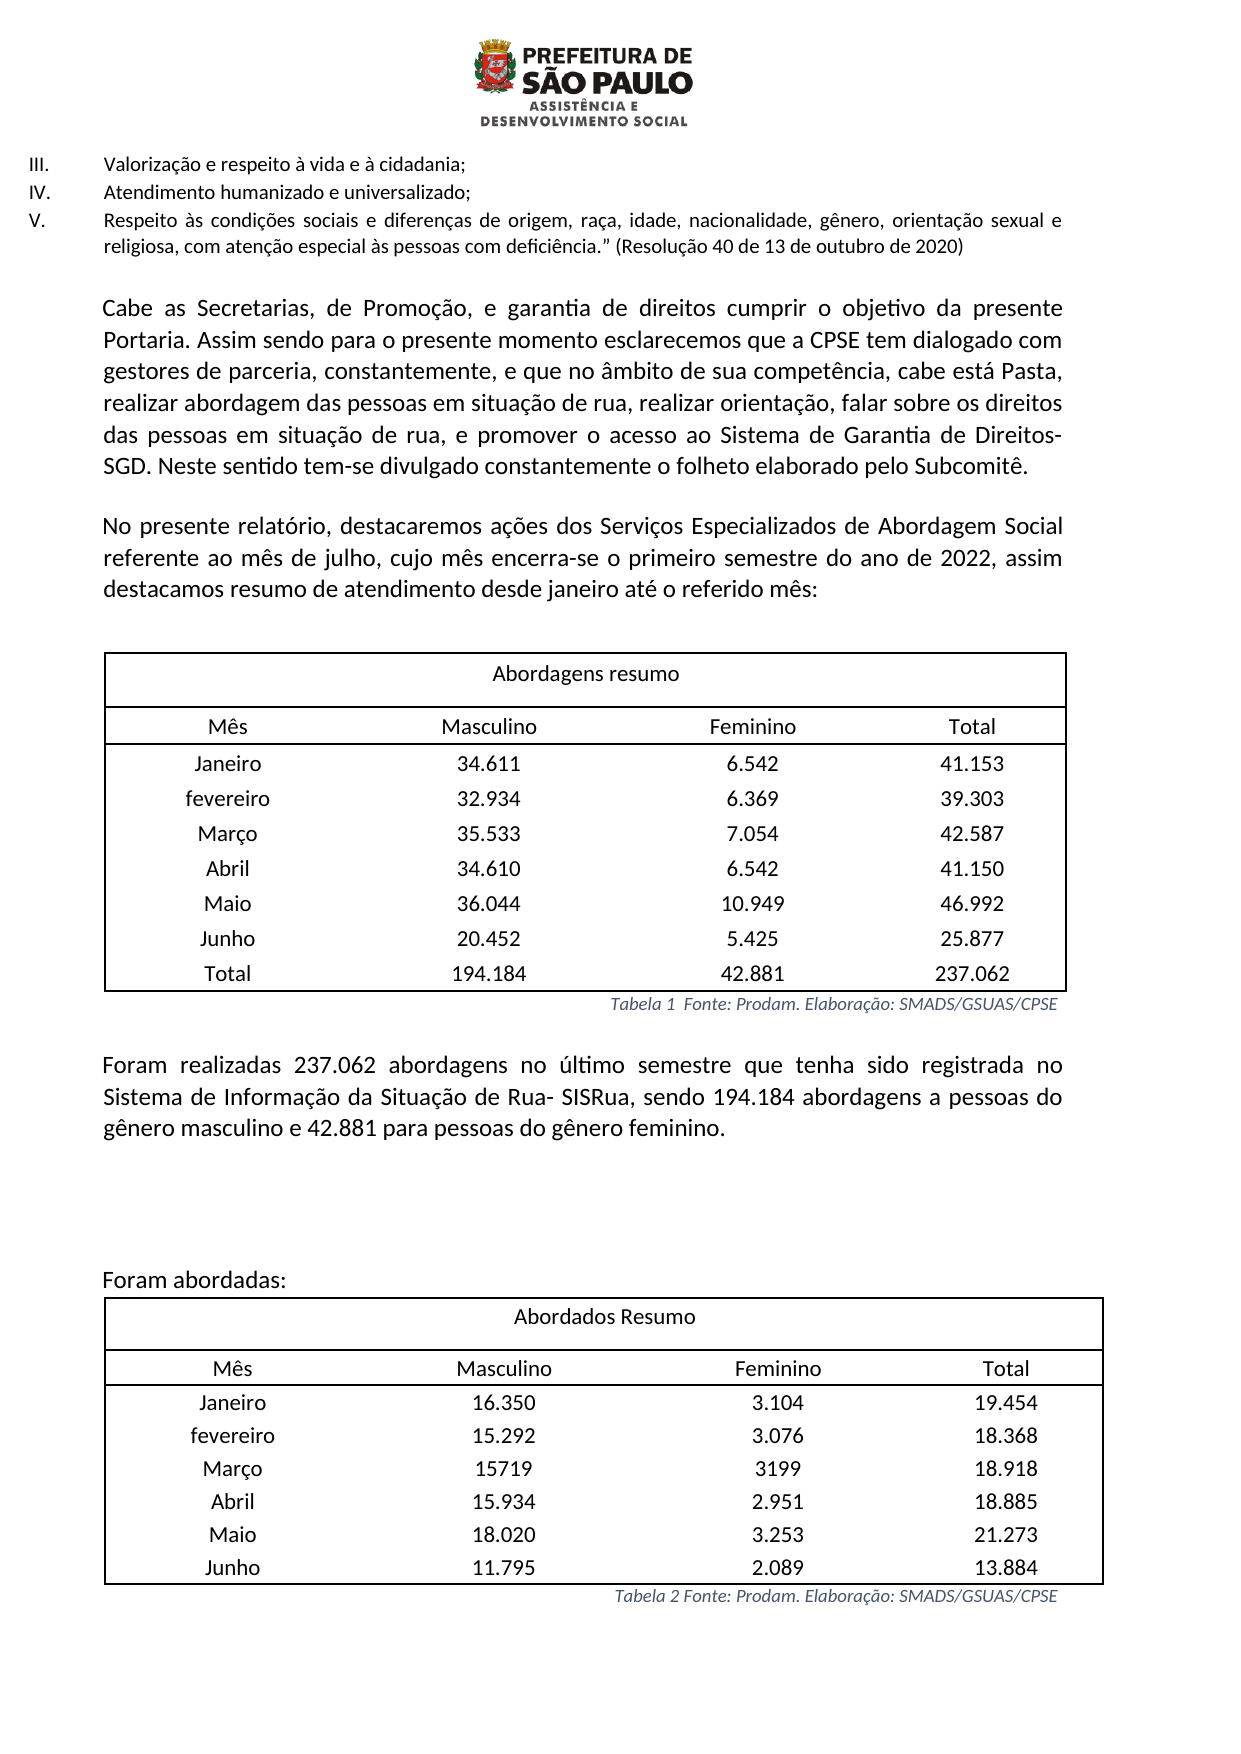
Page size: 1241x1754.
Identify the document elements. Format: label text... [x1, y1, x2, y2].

text Tabela 1 Fonte: Prodam. Elaboração: SMADS/GSUAS/CPSE [103, 992, 1064, 1014]
table_cell 41.153 [935, 745, 1065, 780]
table_cell Mês [106, 708, 441, 743]
table_cell Masculino [441, 708, 709, 743]
table_cell 15719 [456, 1451, 735, 1484]
table_cell 18.918 [974, 1451, 1102, 1484]
table_cell 5.425 [710, 920, 934, 955]
table_cell Janeiro [106, 745, 441, 780]
table_header [106, 1299, 456, 1348]
table_cell 19.454 [974, 1386, 1102, 1418]
table_cell 237.062 [935, 955, 1065, 989]
table_cell 18.020 [456, 1517, 735, 1549]
table_cell 18.885 [974, 1484, 1102, 1517]
table_cell Total [935, 708, 1065, 743]
table_header [735, 1299, 974, 1348]
table_cell 2.089 [735, 1550, 974, 1582]
table_cell fevereiro [106, 1418, 456, 1451]
table_cell 10.949 [710, 885, 934, 920]
table_cell 32.934 [441, 780, 709, 815]
table_cell 34.610 [441, 850, 709, 885]
table_cell 7.054 [710, 815, 934, 850]
table_cell 15.292 [456, 1418, 735, 1451]
table_cell Janeiro [106, 1386, 456, 1418]
table_cell 18.368 [974, 1418, 1102, 1451]
table_cell 3.076 [735, 1418, 974, 1451]
list Valorização e respeito à vida e à cidadania; [28, 151, 1064, 176]
table_cell 15.934 [456, 1484, 735, 1517]
text Foram realizadas 237.062 abordagens no último semestre que tenha sido registrada no Sistema de Informação da Situação de Rua- SISRua, sendo 194.184 abordagens a pessoas do gênero masculino e 42.881 para pessoas do gênero feminino. [102, 1049, 1064, 1143]
table_cell 21.273 [974, 1517, 1102, 1549]
table_cell 3.104 [735, 1386, 974, 1418]
table_cell 6.542 [710, 745, 934, 780]
table_cell Março [106, 815, 441, 850]
table_cell Masculino [456, 1351, 735, 1383]
table_header [106, 654, 441, 706]
table_cell 25.877 [935, 920, 1065, 955]
table_cell Junho [106, 920, 441, 955]
text No presente relatório, destacaremos ações dos Serviços Especializados de Abordagem Social referente ao mês de julho, cujo mês encerra-se o primeiro semestre do ano de 2022, assim destacamos resumo de atendimento desde janeiro até o referido mês: [102, 510, 1064, 604]
table_cell 194.184 [441, 955, 709, 989]
table_cell Abril [106, 850, 441, 885]
table_cell 3199 [735, 1451, 974, 1484]
table_cell 16.350 [456, 1386, 735, 1418]
text Tabela 2 Fonte: Prodam. Elaboração: SMADS/GSUAS/CPSE [103, 1584, 1064, 1607]
table_cell fevereiro [106, 780, 441, 815]
table_cell 46.992 [935, 885, 1065, 920]
table_cell Feminino [710, 708, 934, 743]
table_cell Junho [106, 1550, 456, 1582]
table_cell 3.253 [735, 1517, 974, 1549]
table_cell 20.452 [441, 920, 709, 955]
table_cell 42.881 [710, 955, 934, 989]
list Atendimento humanizado e universalizado; [28, 179, 1064, 204]
table_cell Total [106, 955, 441, 989]
list Respeito às condições sociais e diferenças de origem, raça, idade, nacionalidade, gênero, orientação sexual e religiosa, com atenção especial às pessoas com deficiência.” (Resolução 40 de 13 de outubro de 2020) [28, 207, 1064, 259]
table_cell 2.951 [735, 1484, 974, 1517]
table_header Abordagens resumo [441, 654, 709, 706]
table_cell Total [974, 1351, 1102, 1383]
text Foram abordadas: [102, 1264, 1064, 1295]
table_header [974, 1299, 1102, 1348]
table_cell Feminino [735, 1351, 974, 1383]
table_cell 34.611 [441, 745, 709, 780]
table_cell 11.795 [456, 1550, 735, 1582]
table_header [935, 654, 1065, 706]
table_cell Maio [106, 885, 441, 920]
table_cell Abril [106, 1484, 456, 1517]
table_cell 41.150 [935, 850, 1065, 885]
table_cell 42.587 [935, 815, 1065, 850]
text Cabe as Secretarias, de Promoção, e garantia de direitos cumprir o objetivo da presente Portaria. Assim sendo para o presente momento esclarecemos que a CPSE tem dialogado com gestores de parceria, constantemente, e que no âmbito de sua competência, cabe está Pasta, realizar abordagem das pessoas em situação de rua, realizar orientação, falar sobre os direitos das pessoas em situação de rua, e promover o acesso ao Sistema de Garantia de Direitos- SGD. Neste sentido tem-se divulgado constantemente o folheto elaborado pelo Subcomitê. [102, 292, 1064, 481]
table_header [710, 654, 934, 706]
table_cell Março [106, 1451, 456, 1484]
table_cell Maio [106, 1517, 456, 1549]
table_cell Mês [106, 1351, 456, 1383]
table_cell 6.542 [710, 850, 934, 885]
table_cell 36.044 [441, 885, 709, 920]
table_header Abordados Resumo [456, 1299, 735, 1348]
table_cell 39.303 [935, 780, 1065, 815]
table_cell 35.533 [441, 815, 709, 850]
table_cell 13.884 [974, 1550, 1102, 1582]
table_cell 6.369 [710, 780, 934, 815]
